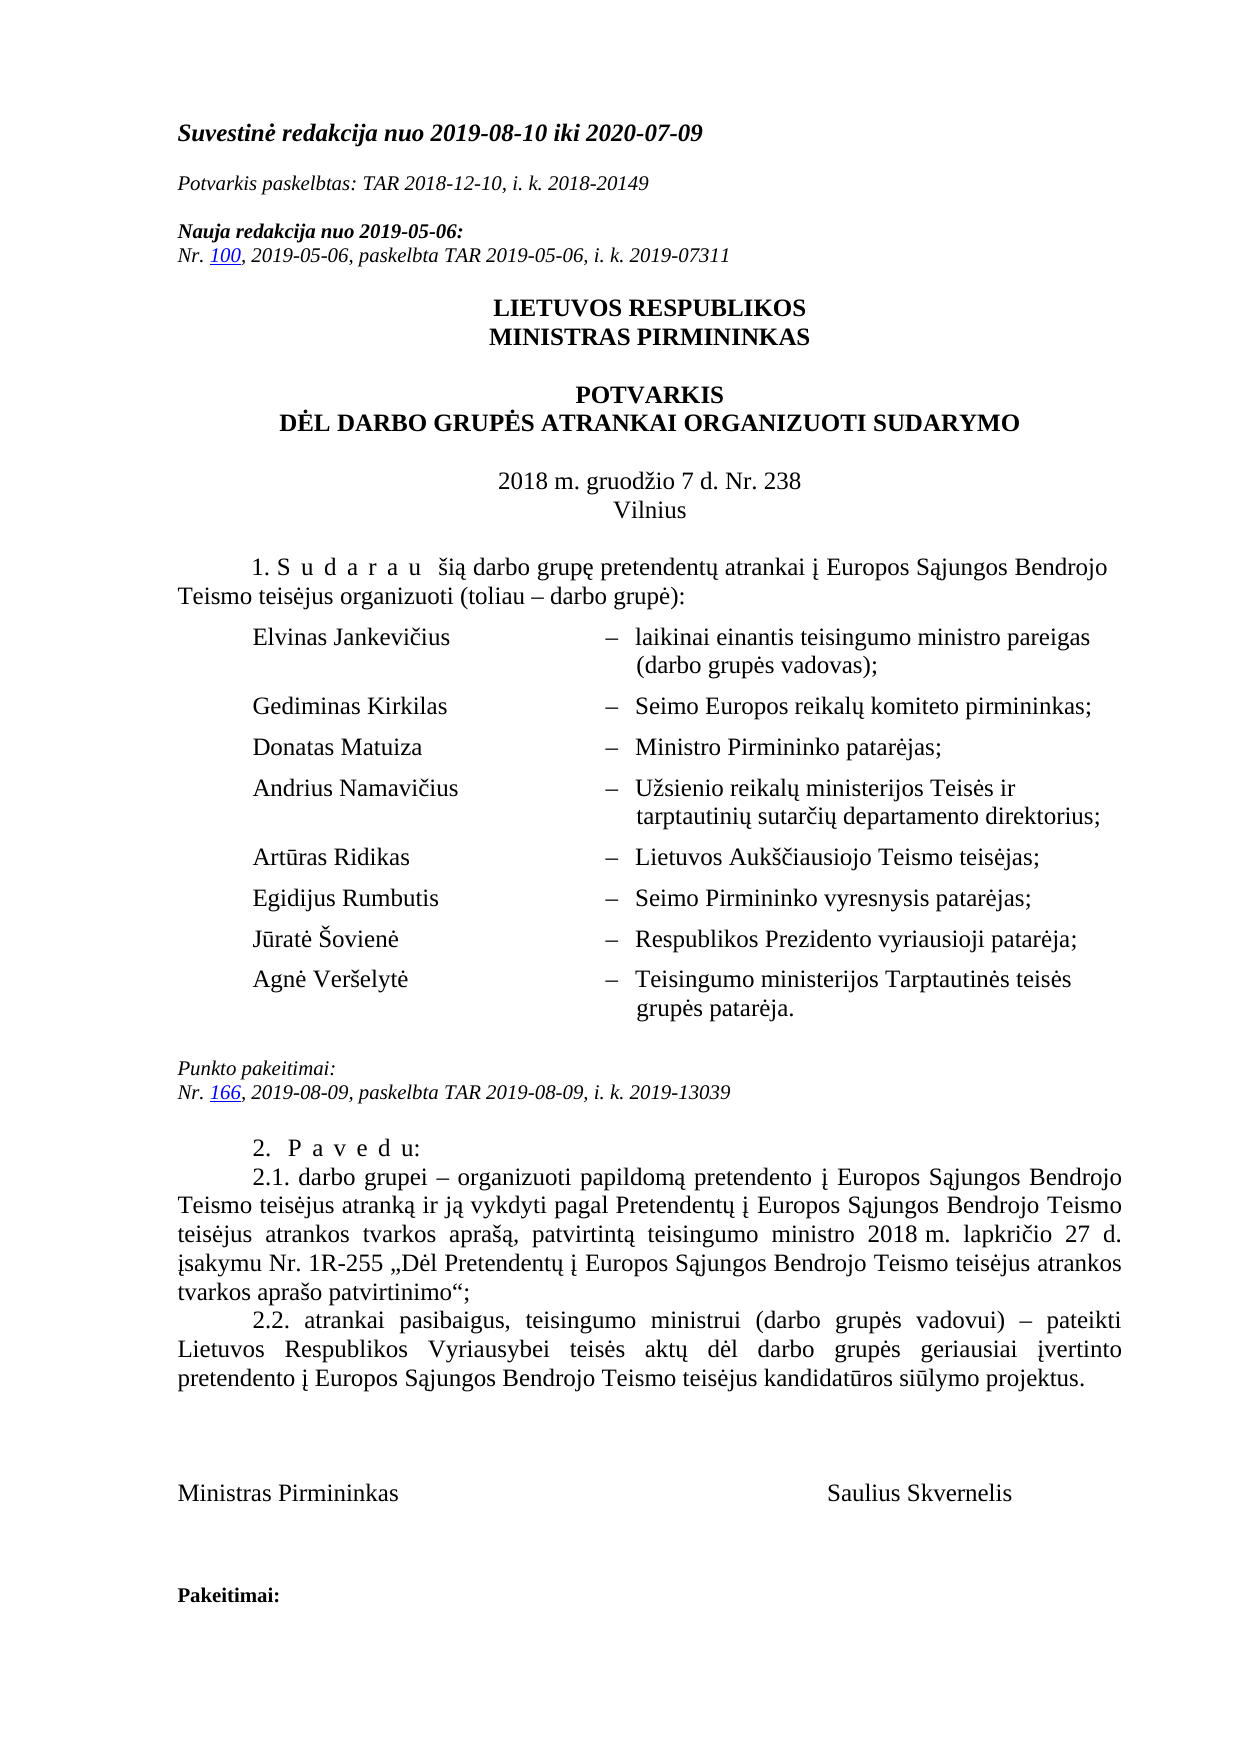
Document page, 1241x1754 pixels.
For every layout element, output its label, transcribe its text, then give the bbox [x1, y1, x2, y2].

text 2.1. darbo grupei – organizuoti papildomą pretendento į Europos Sąjungos Bendrojo Teismo teisėjus atranką ir ją vykdyti pagal Pretendentų į Europos Sąjungos Bendrojo Teismo teisėjus atrankos tvarkos aprašą, patvirtintą teisingumo ministro 2018 m. lapkričio 27 d. įsakymu Nr. 1R-255 „Dėl Pretendentų į Europos Sąjungos Bendrojo Teismo teisėjus atrankos tvarkos aprašo patvirtinimo“; [177, 1162, 1122, 1305]
text 2018 m. gruodžio 7 d. Nr. 238 [177, 466, 1122, 495]
text Donatas Matuiza – Ministro Pirmininko patarėjas; [252, 732, 1122, 761]
text Egidijus Rumbutis – Seimo Pirmininko vyresnysis patarėjas; [252, 883, 1122, 912]
text Vilnius [177, 495, 1122, 523]
text Artūras Ridikas – Lietuvos Aukščiausiojo Teismo teisėjas; [252, 842, 1122, 871]
text 2. Pavedu: [177, 1133, 1122, 1162]
text Andrius Namavičius – Užsienio reikalų ministerijos Teisės ir tarptautinių sutarčių departamento direktorius; [252, 773, 1122, 830]
text Nr. 166, 2019-08-09, paskelbta TAR 2019-08-09, i. k. 2019-13039 [177, 1080, 1122, 1104]
text Elvinas Jankevičius – laikinai einantis teisingumo ministro pareigas (darbo grupės vadovas); [252, 622, 1122, 679]
text Potvarkis paskelbtas: TAR 2018-12-10, i. k. 2018-20149 [177, 171, 1122, 195]
text LIETUVOS RESPUBLIKOS [177, 293, 1122, 322]
text Nr. 100, 2019-05-06, paskelbta TAR 2019-05-06, i. k. 2019-07311 [177, 243, 1122, 267]
text 2.2. atrankai pasibaigus, teisingumo ministrui (darbo grupės vadovui) – pateikti Lietuvos Respublikos Vyriausybei teisės aktų dėl darbo grupės geriausiai įvertinto pretendento į Europos Sąjungos Bendrojo Teismo teisėjus kandidatūros siūlymo projektus. [177, 1305, 1122, 1392]
text Jūratė Šovienė – Respublikos Prezidento vyriausioji patarėja; [252, 924, 1122, 952]
text Agnė Veršelytė – Teisingumo ministerijos Tarptautinės teisės grupės patarėja. [252, 964, 1122, 1022]
text POTVARKIS [177, 380, 1122, 408]
text Punkto pakeitimai: [177, 1056, 1122, 1080]
text Pakeitimai: [177, 1583, 1122, 1607]
text MINISTRAS PIRMININKAS [177, 322, 1122, 351]
text Suvestinė redakcija nuo 2019-08-10 iki 2020-07-09 [177, 118, 1122, 147]
text 1. Sudarau šią darbo grupę pretendentų atrankai į Europos Sąjungos Bendrojo Teismo teisėjus organizuoti (toliau – darbo grupė): [177, 552, 1107, 610]
text Nauja redakcija nuo 2019-05-06: [177, 219, 1122, 243]
text Ministras Pirmininkas Saulius Skvernelis [177, 1478, 1122, 1507]
text DĖL DARBO GRUPĖS ATRANKAI ORGANIZUOTI SUDARYMO [177, 408, 1122, 437]
text Gediminas Kirkilas – Seimo Europos reikalų komiteto pirmininkas; [252, 691, 1122, 720]
